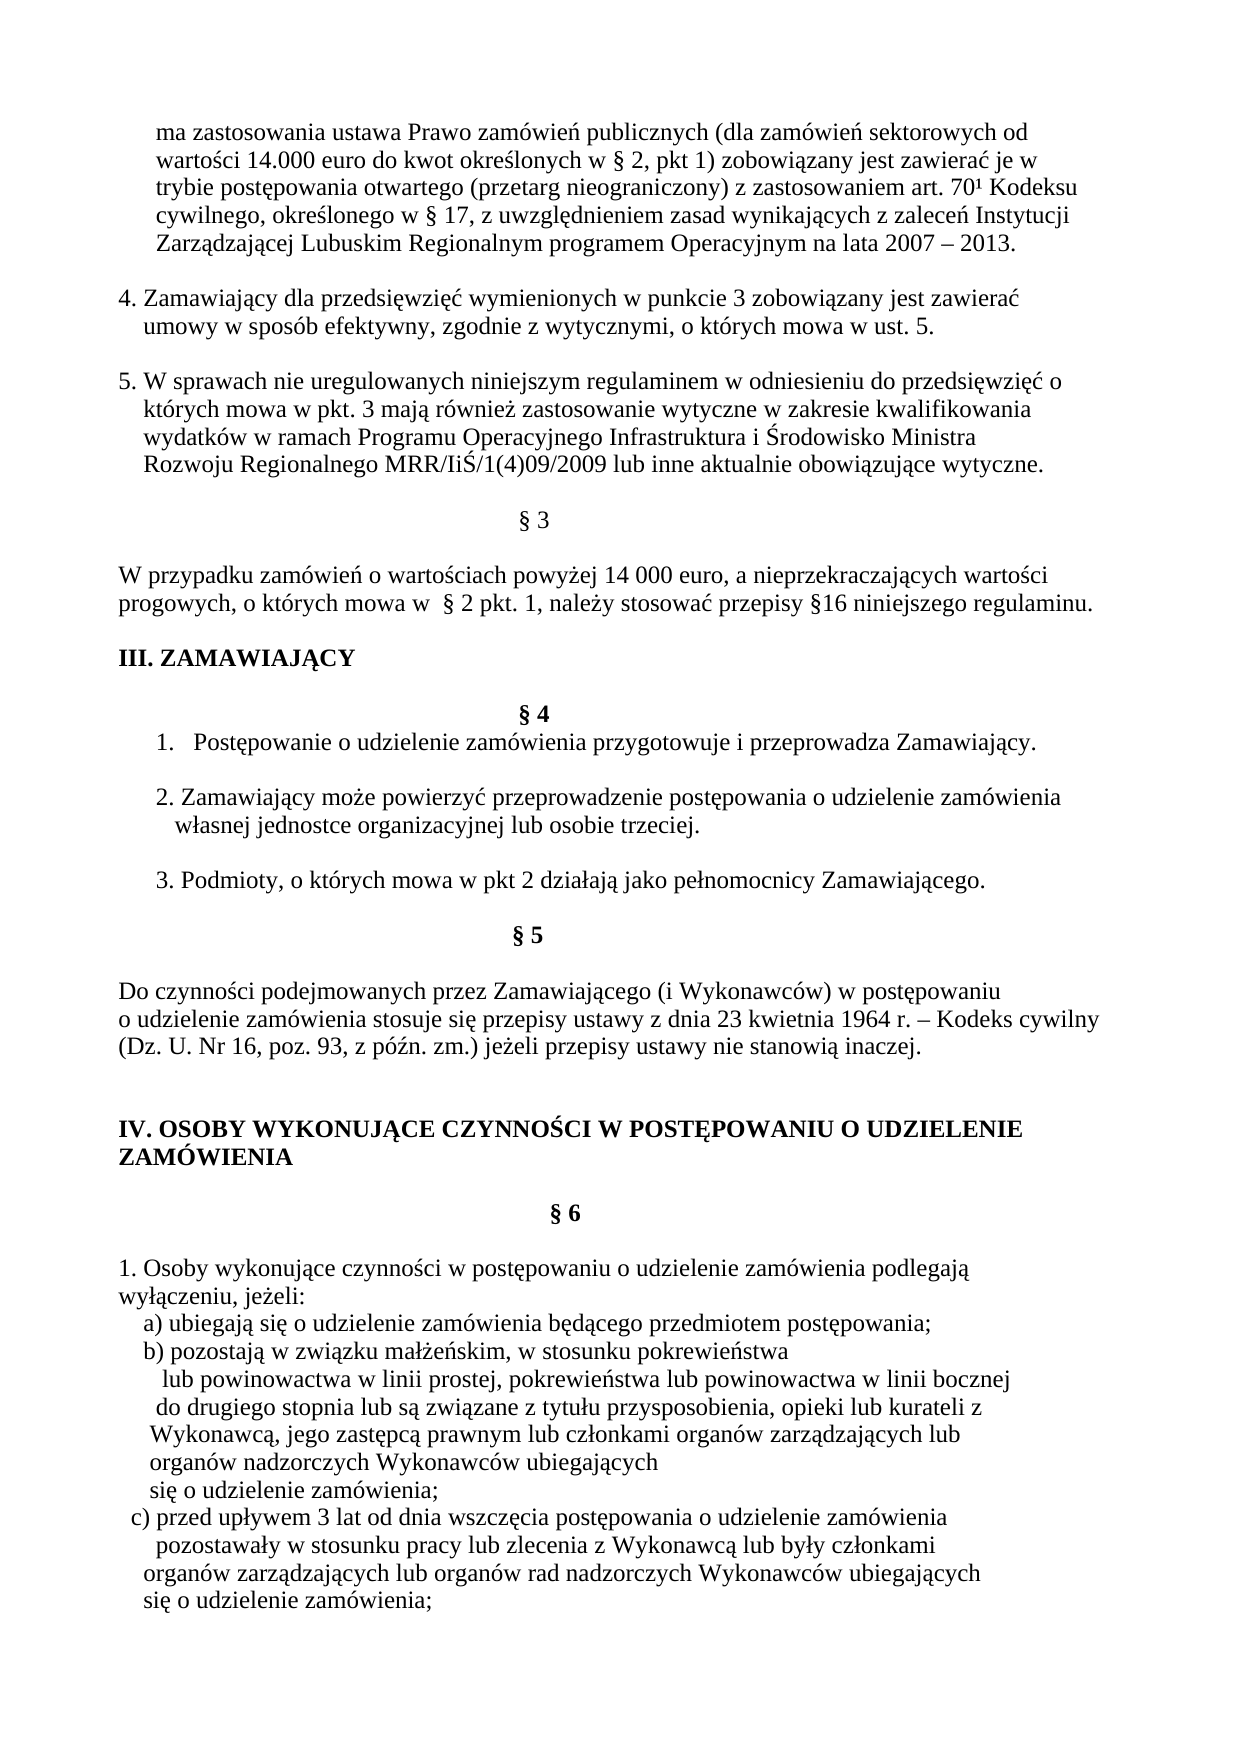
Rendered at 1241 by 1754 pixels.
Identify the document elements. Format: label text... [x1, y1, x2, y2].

text 4. Zamawiający dla przedsięwzięć wymienionych w punkcie 3 zobowiązany jest zawierać [118, 284, 1122, 312]
text (Dz. U. Nr 16, poz. 93, z późn. zm.) jeżeli przepisy ustawy nie stanowią inaczej. [118, 1032, 1122, 1060]
text 5. W sprawach nie uregulowanych niniejszym regulaminem w odniesieniu do przedsięwzięć o [118, 367, 1122, 395]
text Wykonawcą, jego zastępcą prawnym lub członkami organów zarządzających lub [118, 1420, 1122, 1448]
list Postępowanie o udzielenie zamówienia przygotowuje i przeprowadza Zamawiający. [156, 728, 1122, 755]
text Zarządzającej Lubuskim Regionalnym programem Operacyjnym na lata 2007 – 2013. [118, 229, 1122, 257]
text organów nadzorczych Wykonawców ubiegających [118, 1448, 1122, 1476]
text c) przed upływem 3 lat od dnia wszczęcia postępowania o udzielenie zamówienia [118, 1503, 1122, 1531]
text których mowa w pkt. 3 mają również zastosowanie wytyczne w zakresie kwalifikowania [118, 395, 1122, 423]
text progowych, o których mowa w § 2 pkt. 1, należy stosować przepisy §16 niniejszego regulaminu. [118, 589, 1122, 617]
text cywilnego, określonego w § 17, z uwzględnieniem zasad wynikających z zaleceń Instytucji [118, 201, 1122, 229]
text się o udzielenie zamówienia; [118, 1476, 1122, 1503]
text do drugiego stopnia lub są związane z tytułu przysposobienia, opieki lub kurateli z [118, 1393, 1122, 1420]
text własnej jednostce organizacyjnej lub osobie trzeciej. [118, 811, 1122, 838]
text pozostawały w stosunku pracy lub zlecenia z Wykonawcą lub były członkami [118, 1531, 1122, 1559]
text wartości 14.000 euro do kwot określonych w § 2, pkt 1) zobowiązany jest zawierać je w [118, 146, 1122, 173]
text 3. Podmioty, o których mowa w pkt 2 działają jako pełnomocnicy Zamawiającego. [118, 866, 1122, 894]
text umowy w sposób efektywny, zgodnie z wytycznymi, o których mowa w ust. 5. [118, 312, 1122, 340]
text Rozwoju Regionalnego MRR/IiŚ/1(4)09/2009 lub inne aktualnie obowiązujące wytyczne. [118, 451, 1122, 478]
text o udzielenie zamówienia stosuje się przepisy ustawy z dnia 23 kwietnia 1964 r. – Kodeks cywilny [118, 1005, 1122, 1032]
text § 3 [118, 506, 1122, 534]
text § 5 [118, 922, 1122, 949]
text Do czynności podejmowanych przez Zamawiającego (i Wykonawców) w postępowaniu [118, 977, 1122, 1005]
text IV. OSOBY WYKONUJĄCE CZYNNOŚCI W POSTĘPOWANIU O UDZIELENIE ZAMÓWIENIA [118, 1116, 1122, 1171]
text organów zarządzających lub organów rad nadzorczych Wykonawców ubiegających [118, 1559, 1122, 1587]
text a) ubiegają się o udzielenie zamówienia będącego przedmiotem postępowania; [118, 1309, 1122, 1337]
text wyłączeniu, jeżeli: [118, 1282, 1122, 1309]
text trybie postępowania otwartego (przetarg nieograniczony) z zastosowaniem art. 70¹ Kodeksu [118, 173, 1122, 201]
text III. ZAMAWIAJĄCY [118, 644, 1122, 672]
text b) pozostają w związku małżeńskim, w stosunku pokrewieństwa [118, 1337, 1122, 1365]
text 1. Osoby wykonujące czynności w postępowaniu o udzielenie zamówienia podlegają [118, 1254, 1122, 1282]
text ma zastosowania ustawa Prawo zamówień publicznych (dla zamówień sektorowych od [118, 118, 1122, 146]
text wydatków w ramach Programu Operacyjnego Infrastruktura i Środowisko Ministra [118, 423, 1122, 451]
text się o udzielenie zamówienia; [118, 1587, 1122, 1614]
text 2. Zamawiający może powierzyć przeprowadzenie postępowania o udzielenie zamówienia [118, 783, 1122, 811]
text § 4 [118, 700, 1122, 728]
text lub powinowactwa w linii prostej, pokrewieństwa lub powinowactwa w linii bocznej [118, 1365, 1122, 1393]
text W przypadku zamówień o wartościach powyżej 14 000 euro, a nieprzekraczających wartości [118, 561, 1122, 589]
text § 6 [118, 1199, 1122, 1226]
